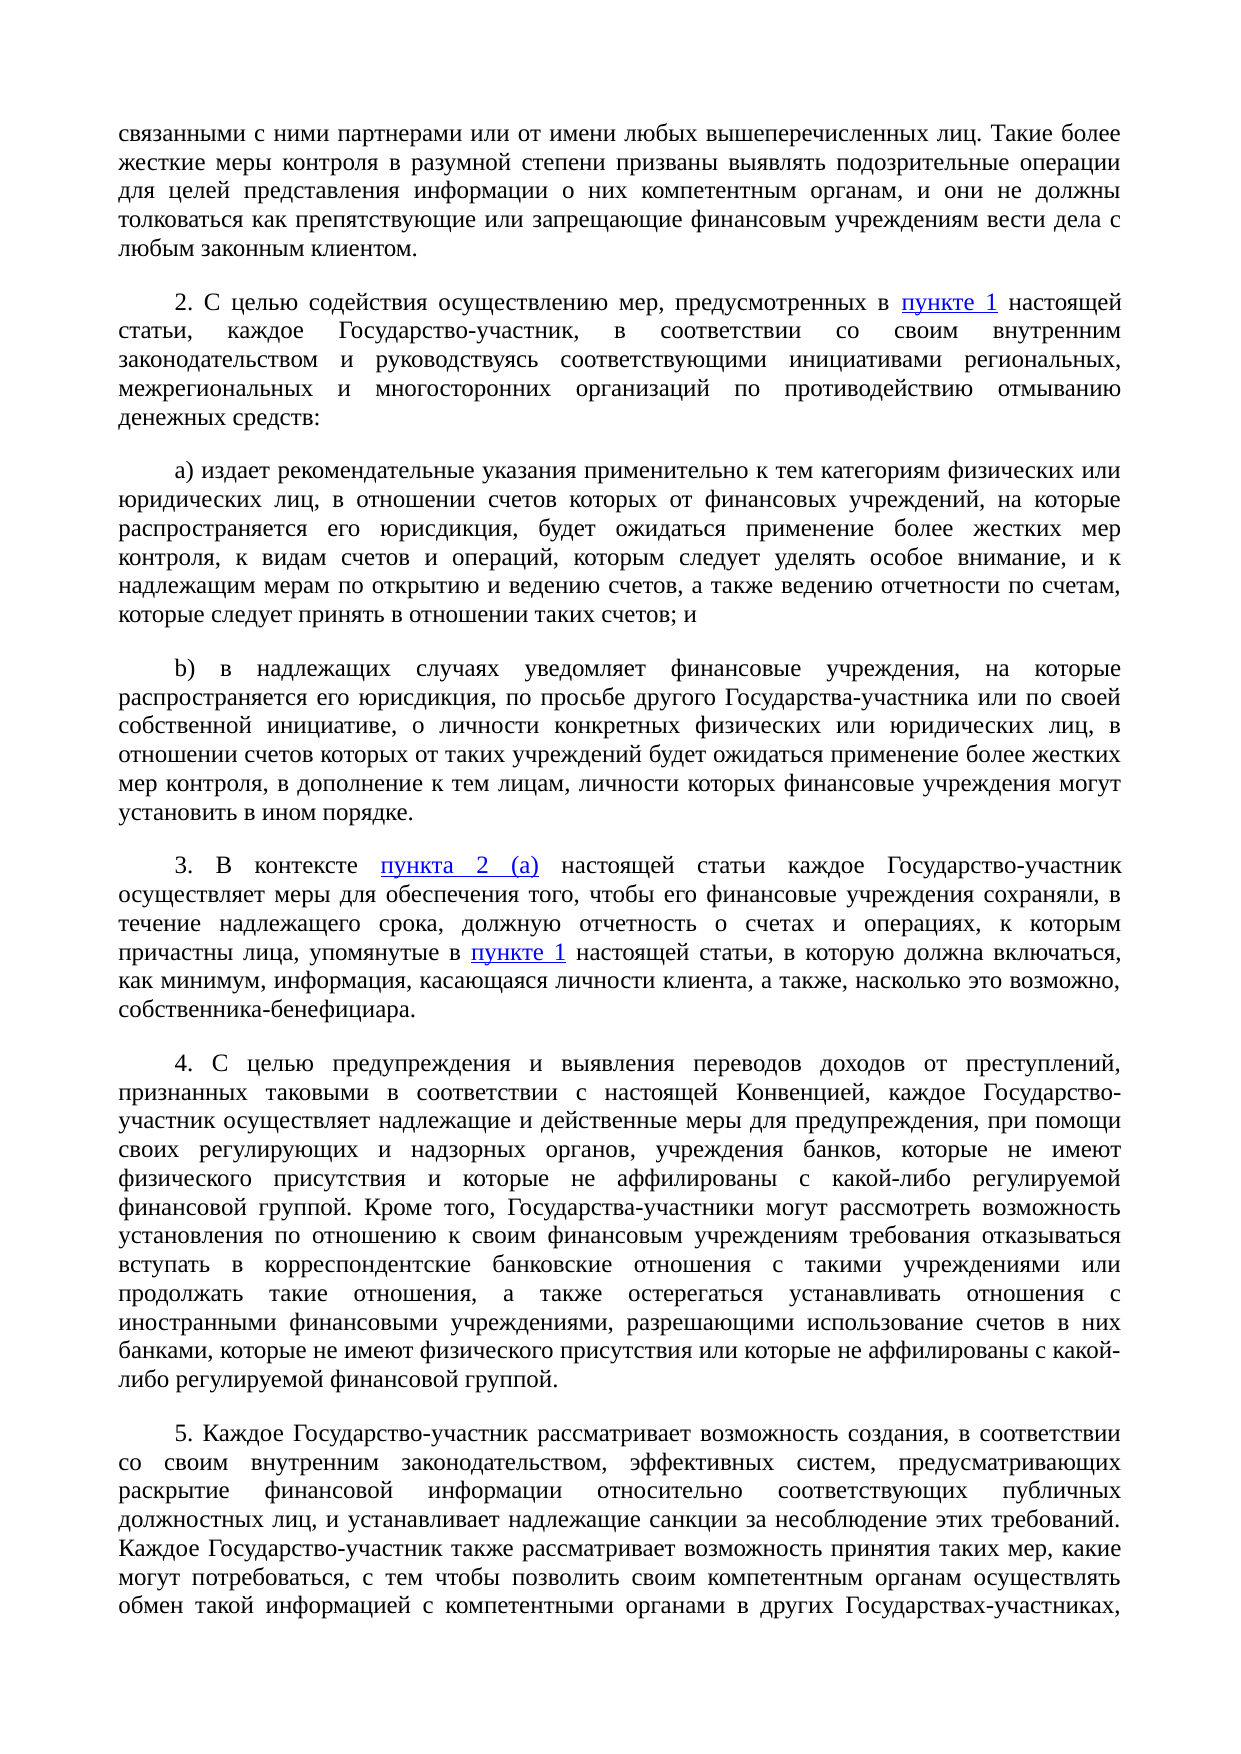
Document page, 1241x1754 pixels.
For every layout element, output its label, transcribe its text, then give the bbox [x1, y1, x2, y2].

text 4. С целью предупреждения и выявления переводов доходов от преступлений, признанных таковыми в соответствии с настоящей Конвенцией, каждое Государство-участник осуществляет надлежащие и действенные меры для предупреждения, при помощи своих регулирующих и надзорных органов, учреждения банков, которые не имеют физического присутствия и которые не аффилированы с какой-либо регулируемой финансовой группой. Кроме того, Государства-участники могут рассмотреть возможность установления по отношению к своим финансовым учреждениям требования отказываться вступать в корреспондентские банковские отношения с такими учреждениями или продолжать такие отношения, а также остерегаться устанавливать отношения с иностранными финансовыми учреждениями, разрешающими использование счетов в них банками, которые не имеют физического присутствия или которые не аффилированы с какой-либо регулируемой финансовой группой. [118, 1048, 1122, 1393]
text 3. В контексте пункта 2 (a) настоящей статьи каждое Государство-участник осуществляет меры для обеспечения того, чтобы его финансовые учреждения сохраняли, в течение надлежащего срока, должную отчетность о счетах и операциях, к которым причастны лица, упомянутые в пункте 1 настоящей статьи, в которую должна включаться, как минимум, информация, касающаяся личности клиента, а также, насколько это возможно, собственника-бенефициара. [118, 851, 1122, 1023]
text 5. Каждое Государство-участник рассматривает возможность создания, в соответствии со своим внутренним законодательством, эффективных систем, предусматривающих раскрытие финансовой информации относительно соответствующих публичных должностных лиц, и устанавливает надлежащие санкции за несоблюдение этих требований. Каждое Государство-участник также рассматривает возможность принятия таких мер, какие могут потребоваться, с тем чтобы позволить своим компетентным органам осуществлять обмен такой информацией с компетентными органами в других Государствах-участниках, [118, 1418, 1122, 1619]
text a) издает рекомендательные указания применительно к тем категориям физических или юридических лиц, в отношении счетов которых от финансовых учреждений, на которые распространяется его юрисдикция, будет ожидаться применение более жестких мер контроля, к видам счетов и операций, которым следует уделять особое внимание, и к надлежащим мерам по открытию и ведению счетов, а также ведению отчетности по счетам, которые следует принять в отношении таких счетов; и [118, 456, 1122, 628]
text 2. С целью содействия осуществлению мер, предусмотренных в пункте 1 настоящей статьи, каждое Государство-участник, в соответствии со своим внутренним законодательством и руководствуясь соответствующими инициативами региональных, межрегиональных и многосторонних организаций по противодействию отмыванию денежных средств: [118, 287, 1122, 431]
text b) в надлежащих случаях уведомляет финансовые учреждения, на которые распространяется его юрисдикция, по просьбе другого Государства-участника или по своей собственной инициативе, о личности конкретных физических или юридических лиц, в отношении счетов которых от таких учреждений будет ожидаться применение более жестких мер контроля, в дополнение к тем лицам, личности которых финансовые учреждения могут установить в ином порядке. [118, 653, 1122, 826]
text связанными с ними партнерами или от имени любых вышеперечисленных лиц. Такие более жесткие меры контроля в разумной степени призваны выявлять подозрительные операции для целей представления информации о них компетентным органам, и они не должны толковаться как препятствующие или запрещающие финансовым учреждениям вести дела с любым законным клиентом. [118, 118, 1122, 262]
